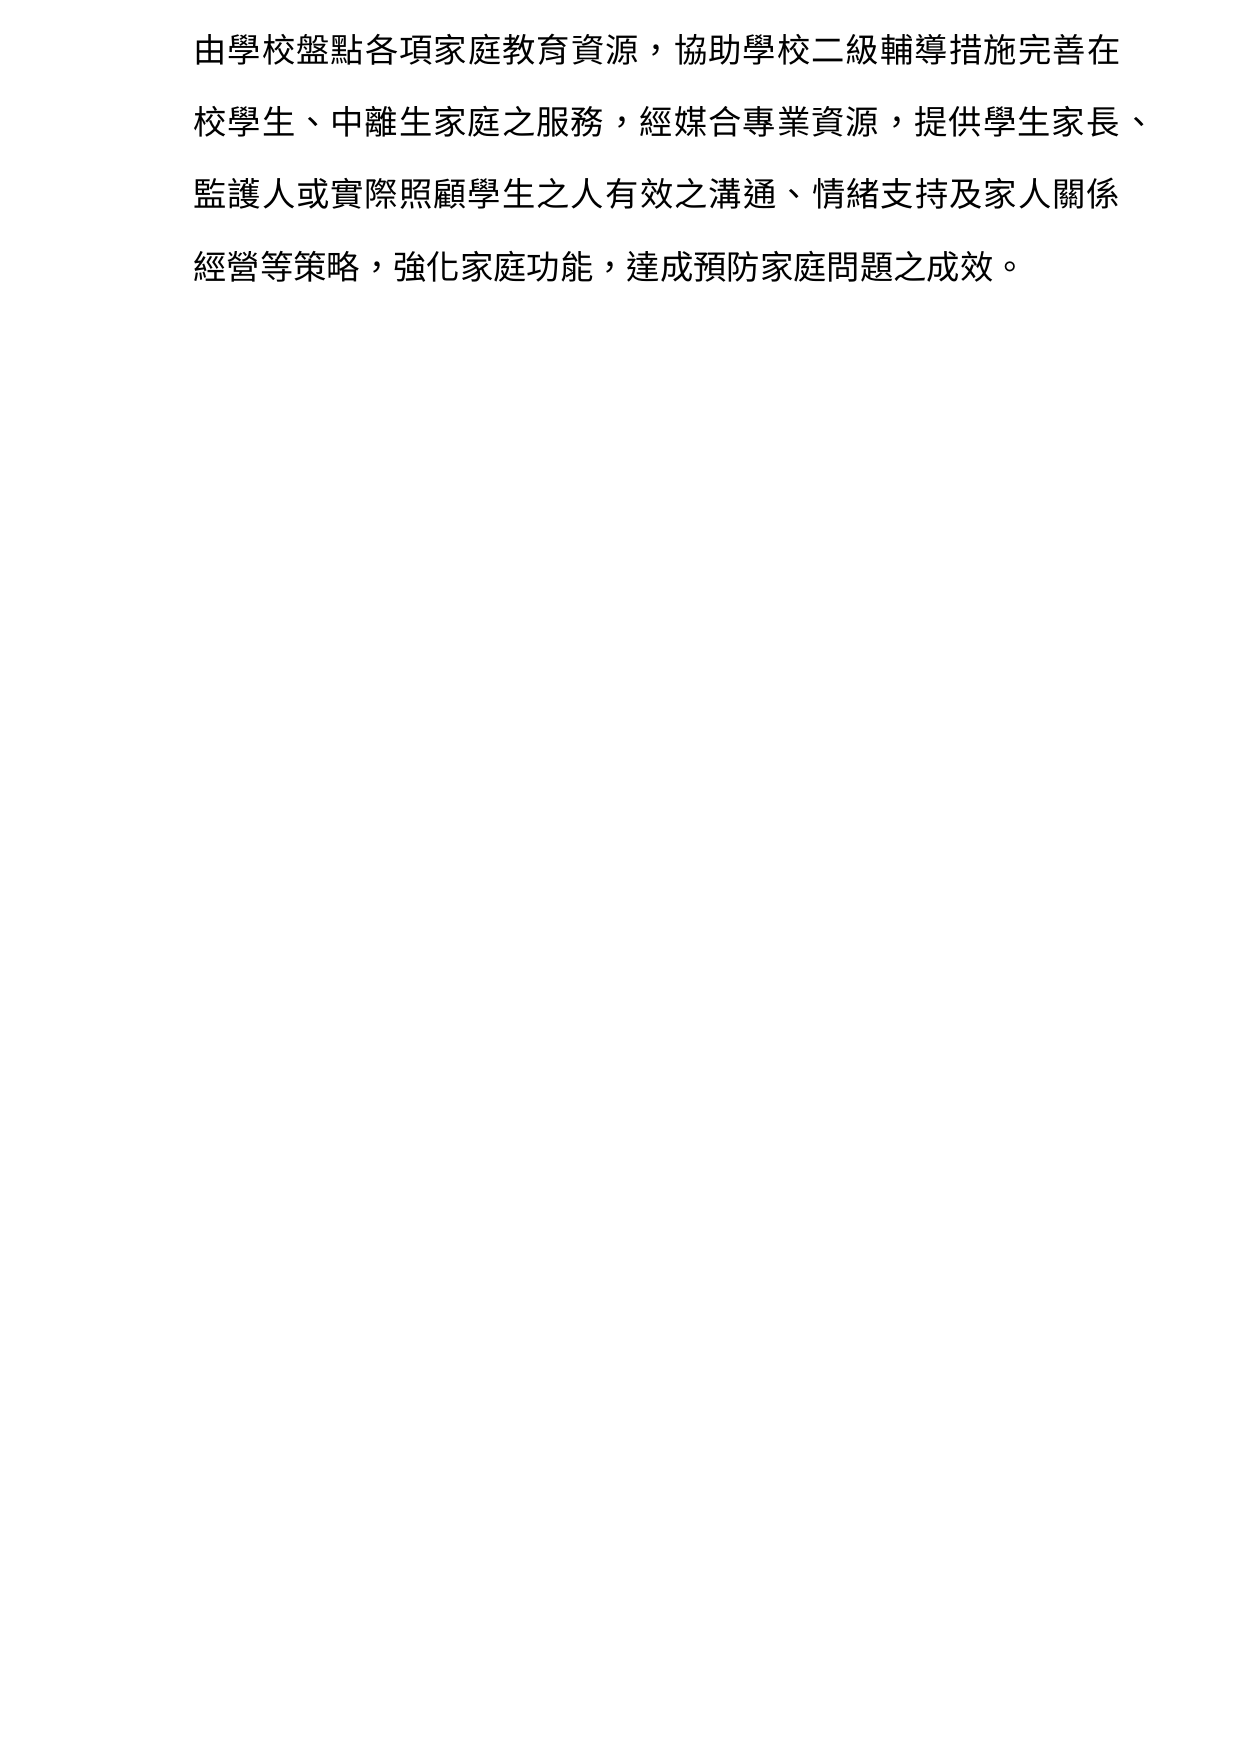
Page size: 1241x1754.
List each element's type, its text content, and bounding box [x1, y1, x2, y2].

text 由學校盤點各項家庭教育資源，協助學校二級輔導措施完善在校學生、中離生家庭之服務，經媒合專業資源，提供學生家長、監護人或實際照顧學生之人有效之溝通、情緒支持及家人關係經營等策略，強化家庭功能，達成預防家庭問題之成效。 [193, 24, 1122, 289]
